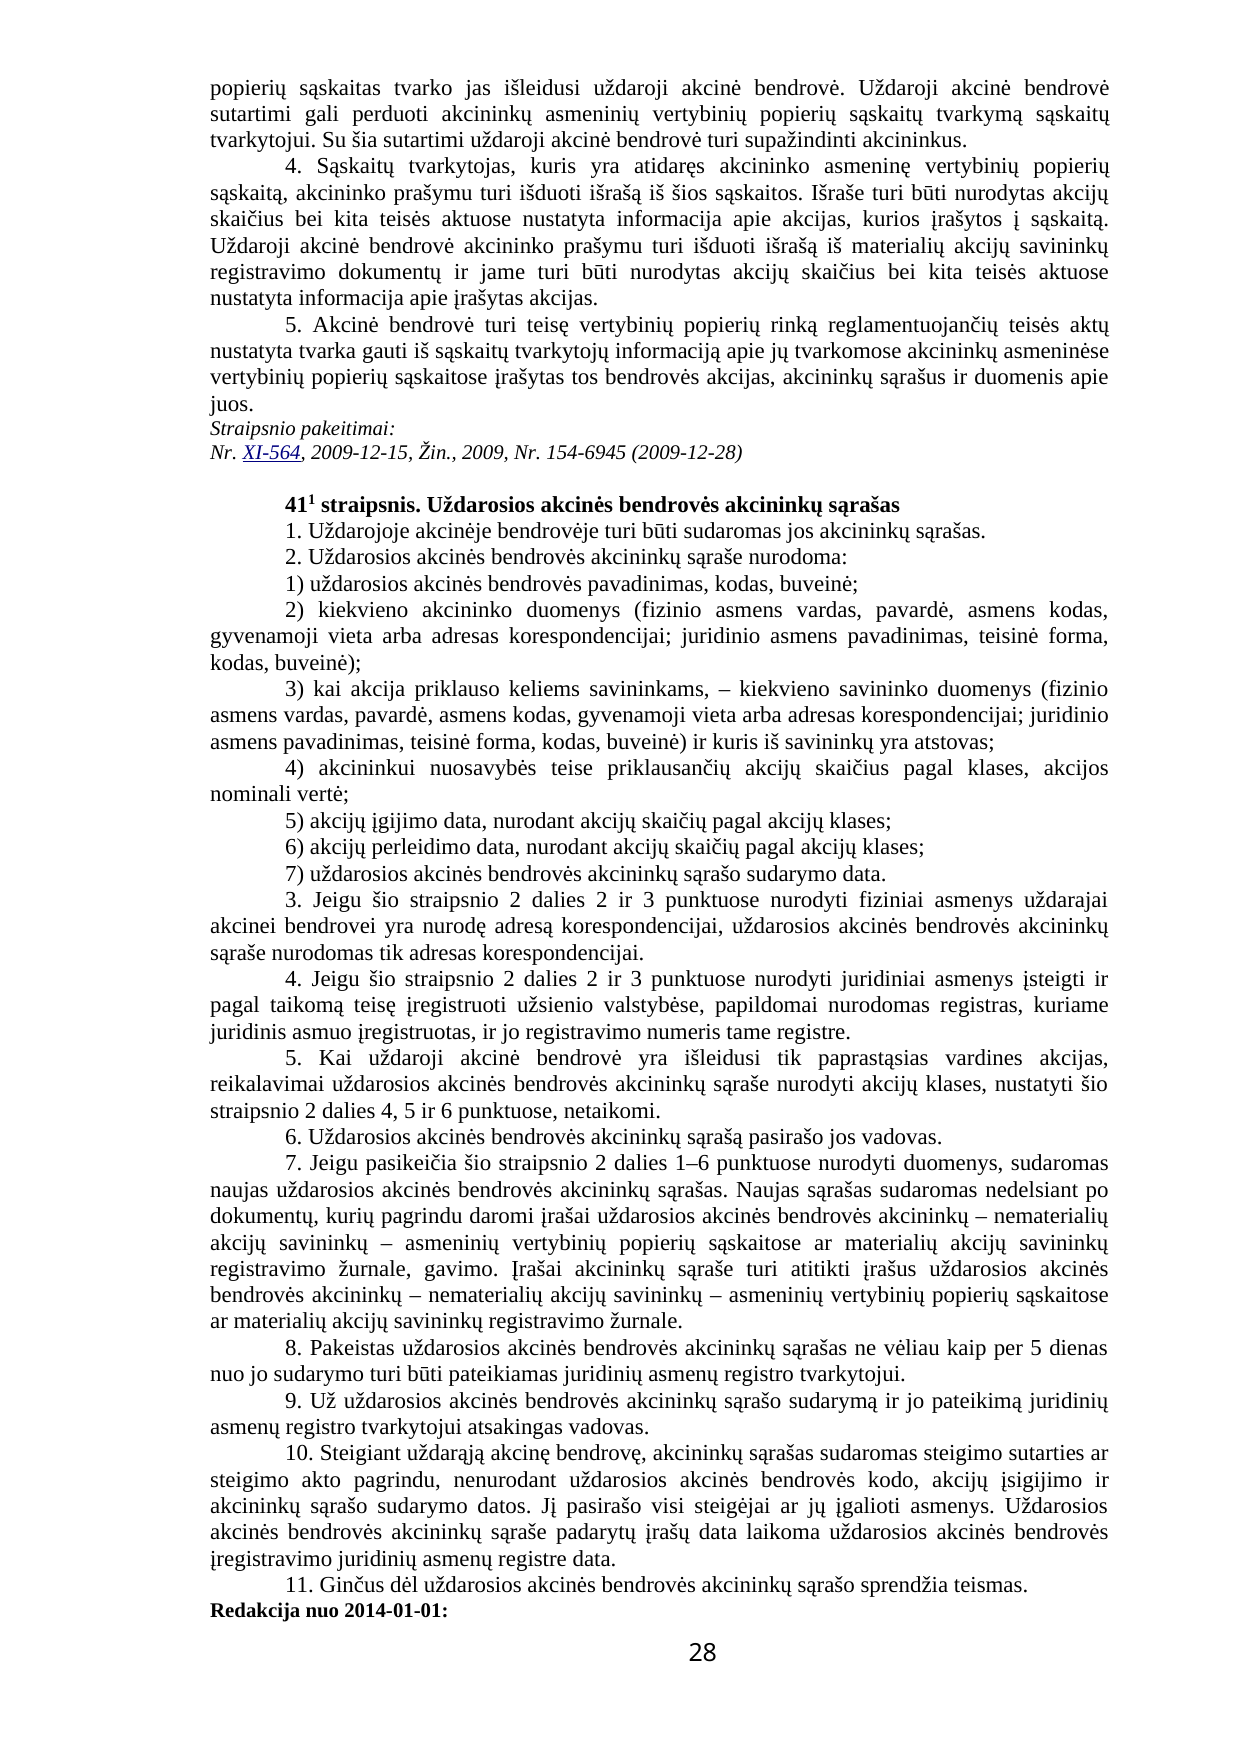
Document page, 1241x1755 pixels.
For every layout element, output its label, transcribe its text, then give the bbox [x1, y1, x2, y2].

text 5. Akcinė bendrovė turi teisę vertybinių popierių rinką reglamentuojančių teisės aktų nustatyta tvarka gauti iš sąskaitų tvarkytojų informaciją apie jų tvarkomose akcininkų asmeninėse vertybinių popierių sąskaitose įrašytas tos bendrovės akcijas, akcininkų sąrašus ir duomenis apie juos. [210, 311, 1111, 416]
text 4. Jeigu šio straipsnio 2 dalies 2 ir 3 punktuose nurodyti juridiniai asmenys įsteigti ir pagal taikomą teisę įregistruoti užsienio valstybėse, papildomai nurodomas registras, kuriame juridinis asmuo įregistruotas, ir jo registravimo numeris tame registre. [210, 965, 1110, 1044]
text 3. Jeigu šio straipsnio 2 dalies 2 ir 3 punktuose nurodyti fiziniai asmenys uždarajai akcinei bendrovei yra nurodę adresą korespondencijai, uždarosios akcinės bendrovės akcininkų sąraše nurodomas tik adresas korespondencijai. [210, 886, 1110, 965]
text 1) uždarosios akcinės bendrovės pavadinimas, kodas, buveinė; [210, 570, 1110, 596]
text Straipsnio pakeitimai: [210, 416, 1111, 440]
text Nr. XI-564, 2009-12-15, Žin., 2009, Nr. 154-6945 (2009-12-28) [210, 440, 1120, 464]
text 10. Steigiant uždarąją akcinę bendrovę, akcininkų sąrašas sudaromas steigimo sutarties ar steigimo akto pagrindu, nenurodant uždarosios akcinės bendrovės kodo, akcijų įsigijimo ir akcininkų sąrašo sudarymo datos. Jį pasirašo visi steigėjai ar jų įgalioti asmenys. Uždarosios akcinės bendrovės akcininkų sąraše padarytų įrašų data laikoma uždarosios akcinės bendrovės įregistravimo juridinių asmenų registre data. [210, 1439, 1110, 1571]
text 5) akcijų įgijimo data, nurodant akcijų skaičių pagal akcijų klases; [210, 807, 1110, 833]
text popierių sąskaitas tvarko jas išleidusi uždaroji akcinė bendrovė. Uždaroji akcinė bendrovė sutartimi gali perduoti akcininkų asmeninių vertybinių popierių sąskaitų tvarkymą sąskaitų tvarkytojui. Su šia sutartimi uždaroji akcinė bendrovė turi supažindinti akcininkus. [210, 73, 1111, 153]
text 8. Pakeistas uždarosios akcinės bendrovės akcininkų sąrašas ne vėliau kaip per 5 dienas nuo jo sudarymo turi būti pateikiamas juridinių asmenų registro tvarkytojui. [210, 1334, 1110, 1387]
text 1. Uždarojoje akcinėje bendrovėje turi būti sudaromas jos akcininkų sąrašas. [210, 517, 1110, 543]
text 7. Jeigu pasikeičia šio straipsnio 2 dalies 1–6 punktuose nurodyti duomenys, sudaromas naujas uždarosios akcinės bendrovės akcininkų sąrašas. Naujas sąrašas sudaromas nedelsiant po dokumentų, kurių pagrindu daromi įrašai uždarosios akcinės bendrovės akcininkų – nematerialių akcijų savininkų – asmeninių vertybinių popierių sąskaitose ar materialių akcijų savininkų registravimo žurnale, gavimo. Įrašai akcininkų sąraše turi atitikti įrašus uždarosios akcinės bendrovės akcininkų – nematerialių akcijų savininkų – asmeninių vertybinių popierių sąskaitose ar materialių akcijų savininkų registravimo žurnale. [210, 1149, 1110, 1334]
text 7) uždarosios akcinės bendrovės akcininkų sąrašo sudarymo data. [210, 859, 1110, 886]
text 3) kai akcija priklauso keliems savininkams, – kiekvieno savininko duomenys (fizinio asmens vardas, pavardė, asmens kodas, gyvenamoji vieta arba adresas korespondencijai; juridinio asmens pavadinimas, teisinė forma, kodas, buveinė) ir kuris iš savininkų yra atstovas; [210, 675, 1110, 754]
text 6) akcijų perleidimo data, nurodant akcijų skaičių pagal akcijų klases; [210, 833, 1110, 859]
text 2) kiekvieno akcininko duomenys (fizinio asmens vardas, pavardė, asmens kodas, gyvenamoji vieta arba adresas korespondencijai; juridinio asmens pavadinimas, teisinė forma, kodas, buveinė); [210, 596, 1110, 675]
text Redakcija nuo 2014-01-01: [210, 1597, 1110, 1622]
text 2. Uždarosios akcinės bendrovės akcininkų sąraše nurodoma: [210, 543, 1110, 570]
text 11. Ginčus dėl uždarosios akcinės bendrovės akcininkų sąrašo sprendžia teismas. [210, 1571, 1110, 1597]
text 4) akcininkui nuosavybės teise priklausančių akcijų skaičius pagal klases, akcijos nominali vertė; [210, 754, 1110, 807]
text 5. Kai uždaroji akcinė bendrovė yra išleidusi tik paprastąsias vardines akcijas, reikalavimai uždarosios akcinės bendrovės akcininkų sąraše nurodyti akcijų klases, nustatyti šio straipsnio 2 dalies 4, 5 ir 6 punktuose, netaikomi. [210, 1044, 1110, 1123]
text 6. Uždarosios akcinės bendrovės akcininkų sąrašą pasirašo jos vadovas. [210, 1123, 1110, 1149]
text 411 straipsnis. Uždarosios akcinės bendrovės akcininkų sąrašas [210, 491, 1110, 517]
text 4. Sąskaitų tvarkytojas, kuris yra atidaręs akcininko asmeninę vertybinių popierių sąskaitą, akcininko prašymu turi išduoti išrašą iš šios sąskaitos. Išraše turi būti nurodytas akcijų skaičius bei kita teisės aktuose nustatyta informacija apie akcijas, kurios įrašytos į sąskaitą. Uždaroji akcinė bendrovė akcininko prašymu turi išduoti išrašą iš materialių akcijų savininkų registravimo dokumentų ir jame turi būti nurodytas akcijų skaičius bei kita teisės aktuose nustatyta informacija apie įrašytas akcijas. [210, 153, 1111, 311]
text 9. Už uždarosios akcinės bendrovės akcininkų sąrašo sudarymą ir jo pateikimą juridinių asmenų registro tvarkytojui atsakingas vadovas. [210, 1387, 1110, 1439]
